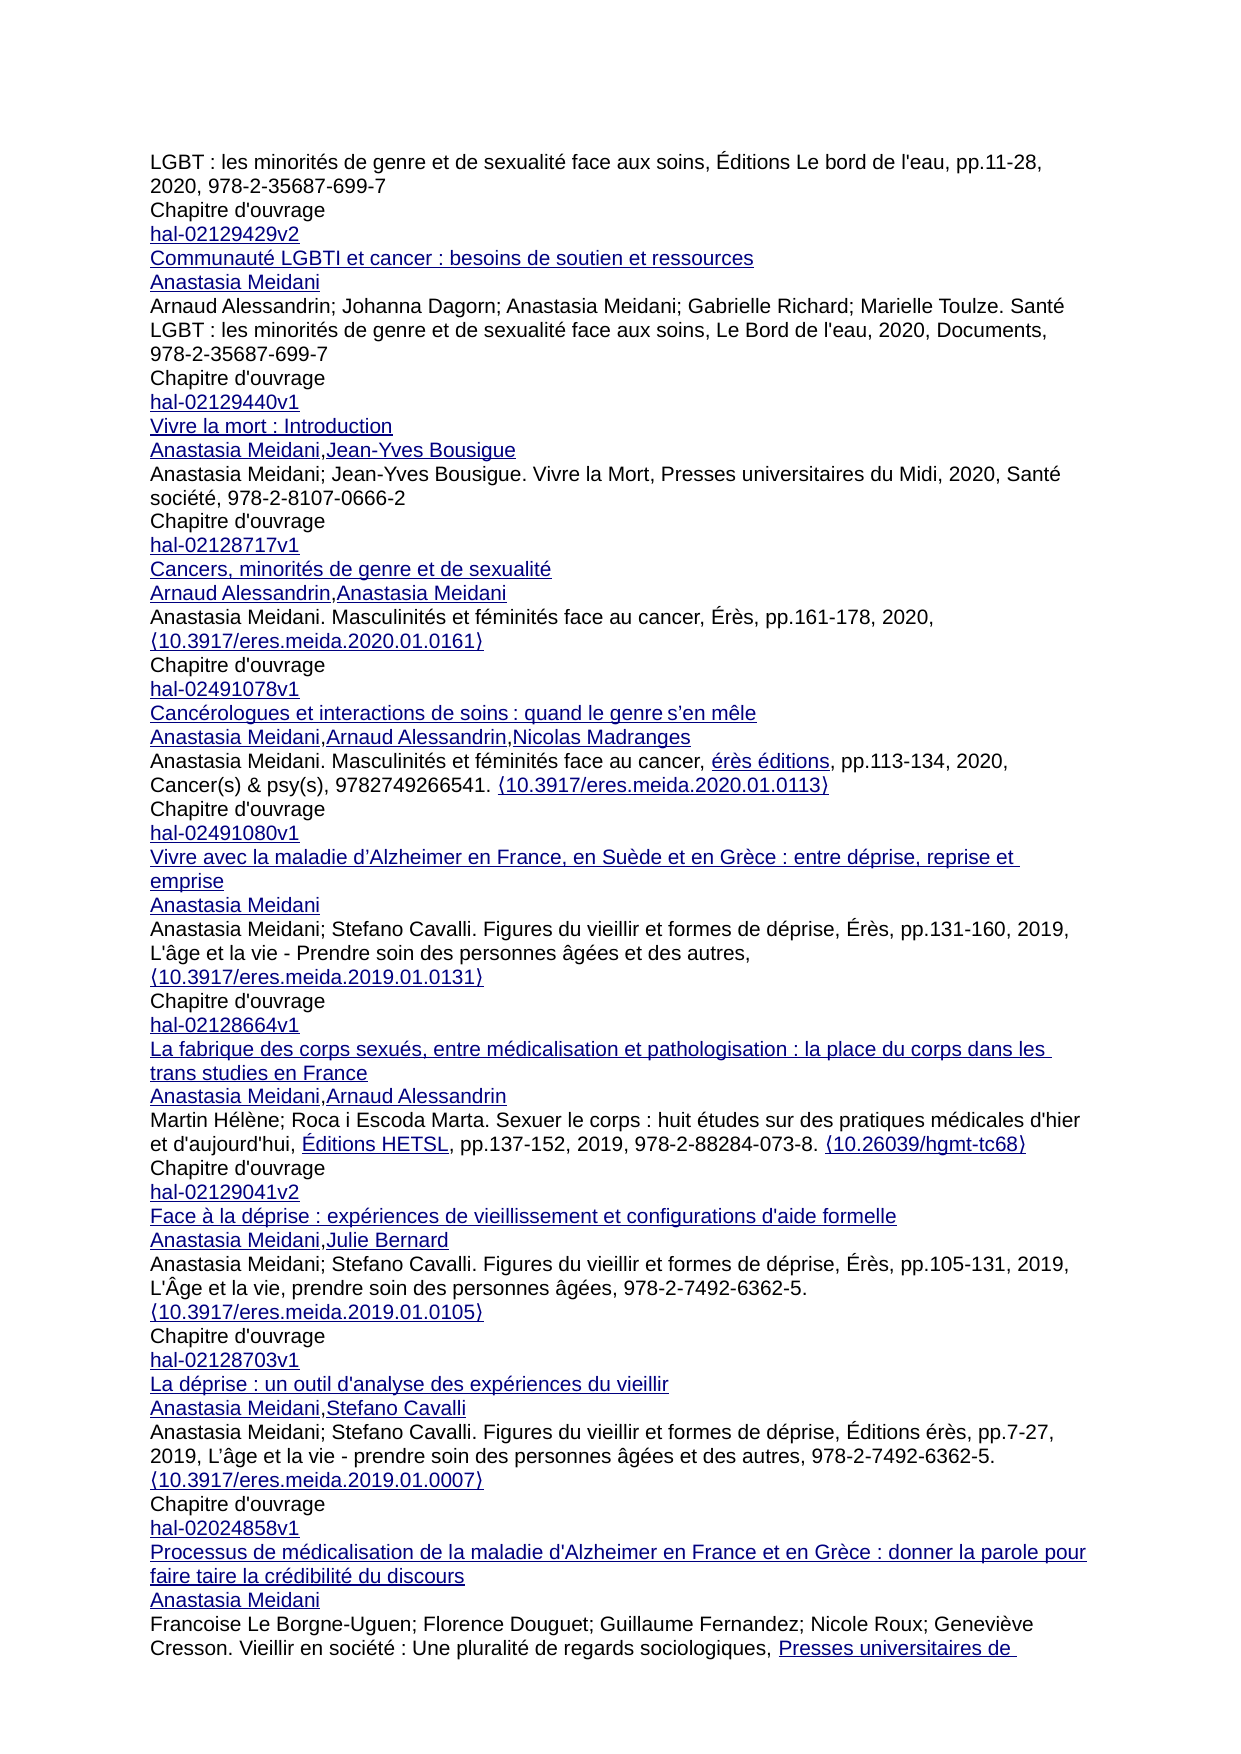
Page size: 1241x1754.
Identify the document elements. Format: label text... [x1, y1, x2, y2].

table_cell Vivre la mort : Introduction Anastasia Meidani,Jean-Yves Bousigue Anastasia Meidani; Jean-Yves Bousigue. Vivre la Mort, Presses universitaires du Midi, 2020, Santé société, 978-2-8107-0666-2 Chapitre d'ouvrage hal-02128717v1 [150, 414, 1090, 557]
table_cell La fabrique des corps sexués, entre médicalisation et pathologisation : la place du corps dans les trans studies en France Anastasia Meidani,Arnaud Alessandrin Martin Hélène; Roca i Escoda Marta. Sexuer le corps : huit études sur des pratiques médicales d'hier et d'aujourd'hui, Éditions HETSL, pp.137-152, 2019, 978-2-88284-073-8. ⟨10.26039/hgmt-tc68⟩ Chapitre d'ouvrage hal-02129041v2 [150, 1036, 1090, 1204]
table_cell Communauté LGBTI et cancer : besoins de soutien et ressources Anastasia Meidani Arnaud Alessandrin; Johanna Dagorn; Anastasia Meidani; Gabrielle Richard; Marielle Toulze. Santé LGBT : les minorités de genre et de sexualité face aux soins, Le Bord de l'eau, 2020, Documents, 978-2-35687-699-7 Chapitre d'ouvrage hal-02129440v1 [150, 246, 1090, 413]
table_cell Face à la déprise : expériences de vieillissement et configurations d'aide formelle Anastasia Meidani,Julie Bernard Anastasia Meidani; Stefano Cavalli. Figures du vieillir et formes de déprise, Érès, pp.105-131, 2019, L'Âge et la vie, prendre soin des personnes âgées, 978-2-7492-6362-5. ⟨10.3917/eres.meida.2019.01.0105⟩ Chapitre d'ouvrage hal-02128703v1 [150, 1204, 1090, 1372]
table_cell Cancers, minorités de genre et de sexualité Arnaud Alessandrin,Anastasia Meidani Anastasia Meidani. Masculinités et féminités face au cancer, Érès, pp.161-178, 2020, ⟨10.3917/eres.meida.2020.01.0161⟩ Chapitre d'ouvrage hal-02491078v1 [150, 557, 1090, 701]
table_cell Introduction Arnaud Alessandrin,Johanna Dagorn,Anastasia Meidani,Gabrielle Richard,Marielle Toulze Arnaud Alessandrin; Johanna Dagorn; Anastasia Meidani; Gabrielle Richard; Marielle Toulze. Santé LGBT : les minorités de genre et de sexualité face aux soins, Éditions Le bord de l'eau, pp.11-28, 2020, 978-2-35687-699-7 Chapitre d'ouvrage hal-02129429v2 [150, 150, 1090, 246]
table_cell Cancérologues et interactions de soins : quand le genre s’en mêle Anastasia Meidani,Arnaud Alessandrin,Nicolas Madranges Anastasia Meidani. Masculinités et féminités face au cancer, érès éditions, pp.113-134, 2020, Cancer(s) & psy(s), 9782749266541. ⟨10.3917/eres.meida.2020.01.0113⟩ Chapitre d'ouvrage hal-02491080v1 [150, 701, 1090, 845]
table_cell La déprise : un outil d'analyse des expériences du vieillir Anastasia Meidani,Stefano Cavalli Anastasia Meidani; Stefano Cavalli. Figures du vieillir et formes de déprise, Éditions érès, pp.7-27, 2019, L’âge et la vie - prendre soin des personnes âgées et des autres, 978-2-7492-6362-5. ⟨10.3917/eres.meida.2019.01.0007⟩ Chapitre d'ouvrage hal-02024858v1 [150, 1372, 1090, 1539]
table_cell Vivre avec la maladie d’Alzheimer en France, en Suède et en Grèce : entre déprise, reprise et emprise Anastasia Meidani Anastasia Meidani; Stefano Cavalli. Figures du vieillir et formes de déprise, Érès, pp.131-160, 2019, L'âge et la vie - Prendre soin des personnes âgées et des autres, ⟨10.3917/eres.meida.2019.01.0131⟩ Chapitre d'ouvrage hal-02128664v1 [150, 845, 1090, 1036]
table_cell Processus de médicalisation de la maladie d'Alzheimer en France et en Grèce : donner la parole pour faire taire la crédibilité du discours Anastasia Meidani Francoise Le Borgne-Uguen; Florence Douguet; Guillaume Fernandez; Nicole Roux; Geneviève Cresson. Vieillir en société : Une pluralité de regards sociologiques, Presses universitaires de [150, 1540, 1090, 1659]
